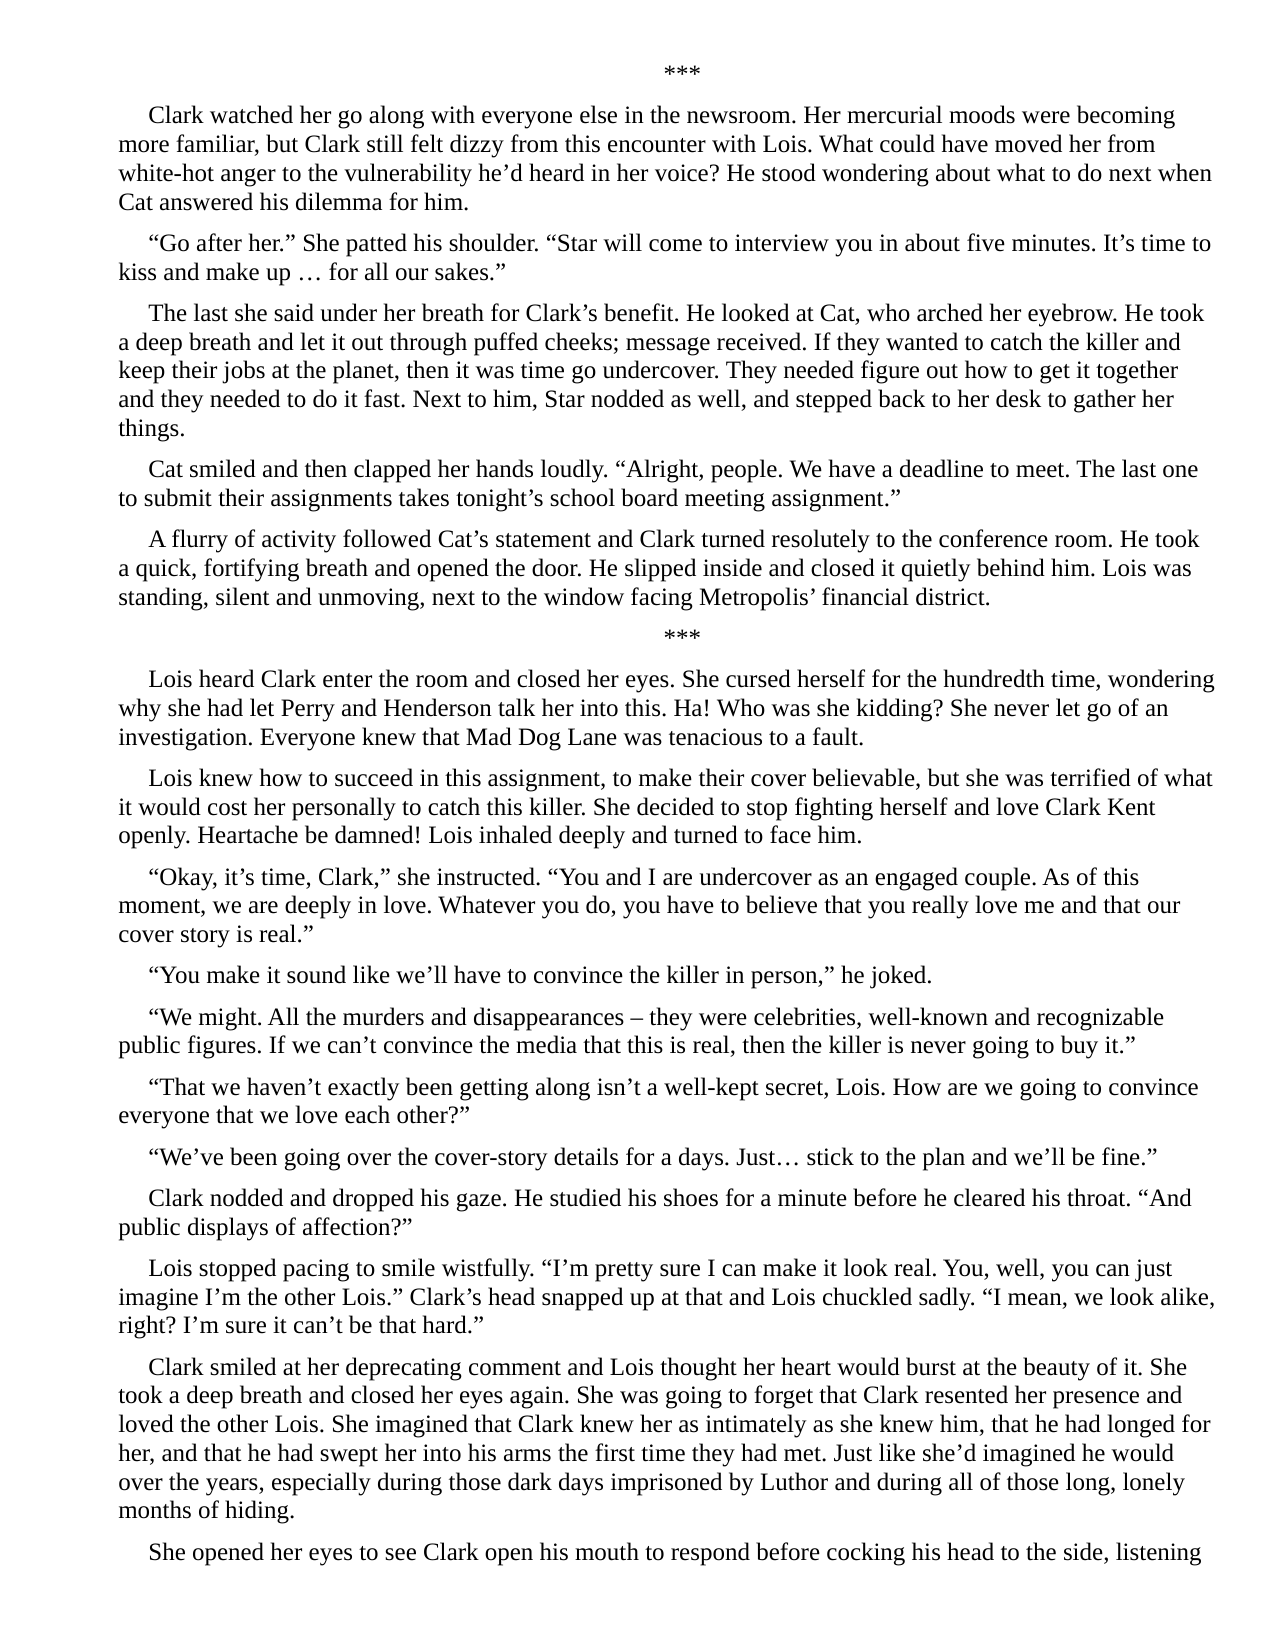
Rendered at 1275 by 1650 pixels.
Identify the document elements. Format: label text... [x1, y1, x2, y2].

text She opened her eyes to see Clark open his mouth to respond before cocking his head to the side, listening [118, 1537, 1216, 1565]
text Clark nodded and dropped his gaze. He studied his shoes for a minute before he cleared his throat. “And public displays of affection?” [118, 1183, 1216, 1240]
text Clark smiled at her deprecating comment and Lois thought her heart would burst at the beauty of it. She took a deep breath and closed her eyes again. She was going to forget that Clark resented her presence and loved the other Lois. She imagined that Clark knew her as intimately as she knew him, that he had longed for her, and that he had swept her into his arms the first time they had met. Just like she’d imagined he would over the years, especially during those dark days imprisoned by Luthor and during all of those long, lonely months of hiding. [118, 1352, 1216, 1524]
text “We might. All the murders and disappearances – they were celebrities, well-known and recognizable public figures. If we can’t convince the media that this is real, then the killer is never going to buy it.” [118, 1002, 1216, 1059]
text Lois knew how to succeed in this assignment, to make their cover believable, but she was terrified of what it would cost her personally to catch this killer. She decided to stop fighting herself and love Clark Kent openly. Heartache be damned! Lois inhaled deeply and turned to face him. [118, 763, 1216, 849]
text Lois heard Clark enter the room and closed her eyes. She cursed herself for the hundredth time, wondering why she had let Perry and Henderson talk her into this. Ha! Who was she kidding? She never let go of an investigation. Everyone knew that Mad Dog Lane was tenacious to a fault. [118, 664, 1216, 750]
text “You make it sound like we’ll have to convince the killer in person,” he joked. [118, 960, 1216, 989]
text *** [118, 623, 1216, 652]
text “We’ve been going over the cover-story details for a days. Just… stick to the plan and we’ll be fine.” [118, 1142, 1216, 1170]
text *** [118, 59, 1216, 88]
text The last she said under her breath for Clark’s benefit. He looked at Cat, who arched her eyebrow. He took a deep breath and let it out through puffed cheeks; message received. If they wanted to catch the killer and keep their jobs at the planet, then it was time go undercover. They needed figure out how to get it together and they needed to do it fast. Next to him, Star nodded as well, and stepped back to her desk to gather her things. [118, 298, 1216, 442]
text Cat smiled and then clapped her hands loudly. “Alright, people. We have a deadline to meet. The last one to submit their assignments takes tonight’s school board meeting assignment.” [118, 454, 1216, 512]
text “Go after her.” She patted his shoulder. “Star will come to interview you in about five minutes. It’s time to kiss and make up … for all our sakes.” [118, 228, 1216, 285]
text “That we haven’t exactly been getting along isn’t a well-kept secret, Lois. How are we going to convince everyone that we love each other?” [118, 1072, 1216, 1129]
text Clark watched her go along with everyone else in the newsroom. Her mercurial moods were becoming more familiar, but Clark still felt dizzy from this encounter with Lois. What could have moved her from white-hot anger to the vulnerability he’d heard in her voice? He stood wondering about what to do next when Cat answered his dilemma for him. [118, 100, 1216, 215]
text “Okay, it’s time, Clark,” she instructed. “You and I are undercover as an engaged couple. As of this moment, we are deeply in love. Whatever you do, you have to believe that you really love me and that our cover story is real.” [118, 862, 1216, 948]
text A flurry of activity followed Cat’s statement and Clark turned resolutely to the conference room. He took a quick, fortifying breath and opened the door. He slipped inside and closed it quietly behind him. Lois was standing, silent and unmoving, next to the window facing Metropolis’ financial district. [118, 524, 1216, 610]
text Lois stopped pacing to smile wistfully. “I’m pretty sure I can make it look real. You, well, you can just imagine I’m the other Lois.” Clark’s head snapped up at that and Lois chuckled sadly. “I mean, we look alike, right? I’m sure it can’t be that hard.” [118, 1253, 1216, 1339]
